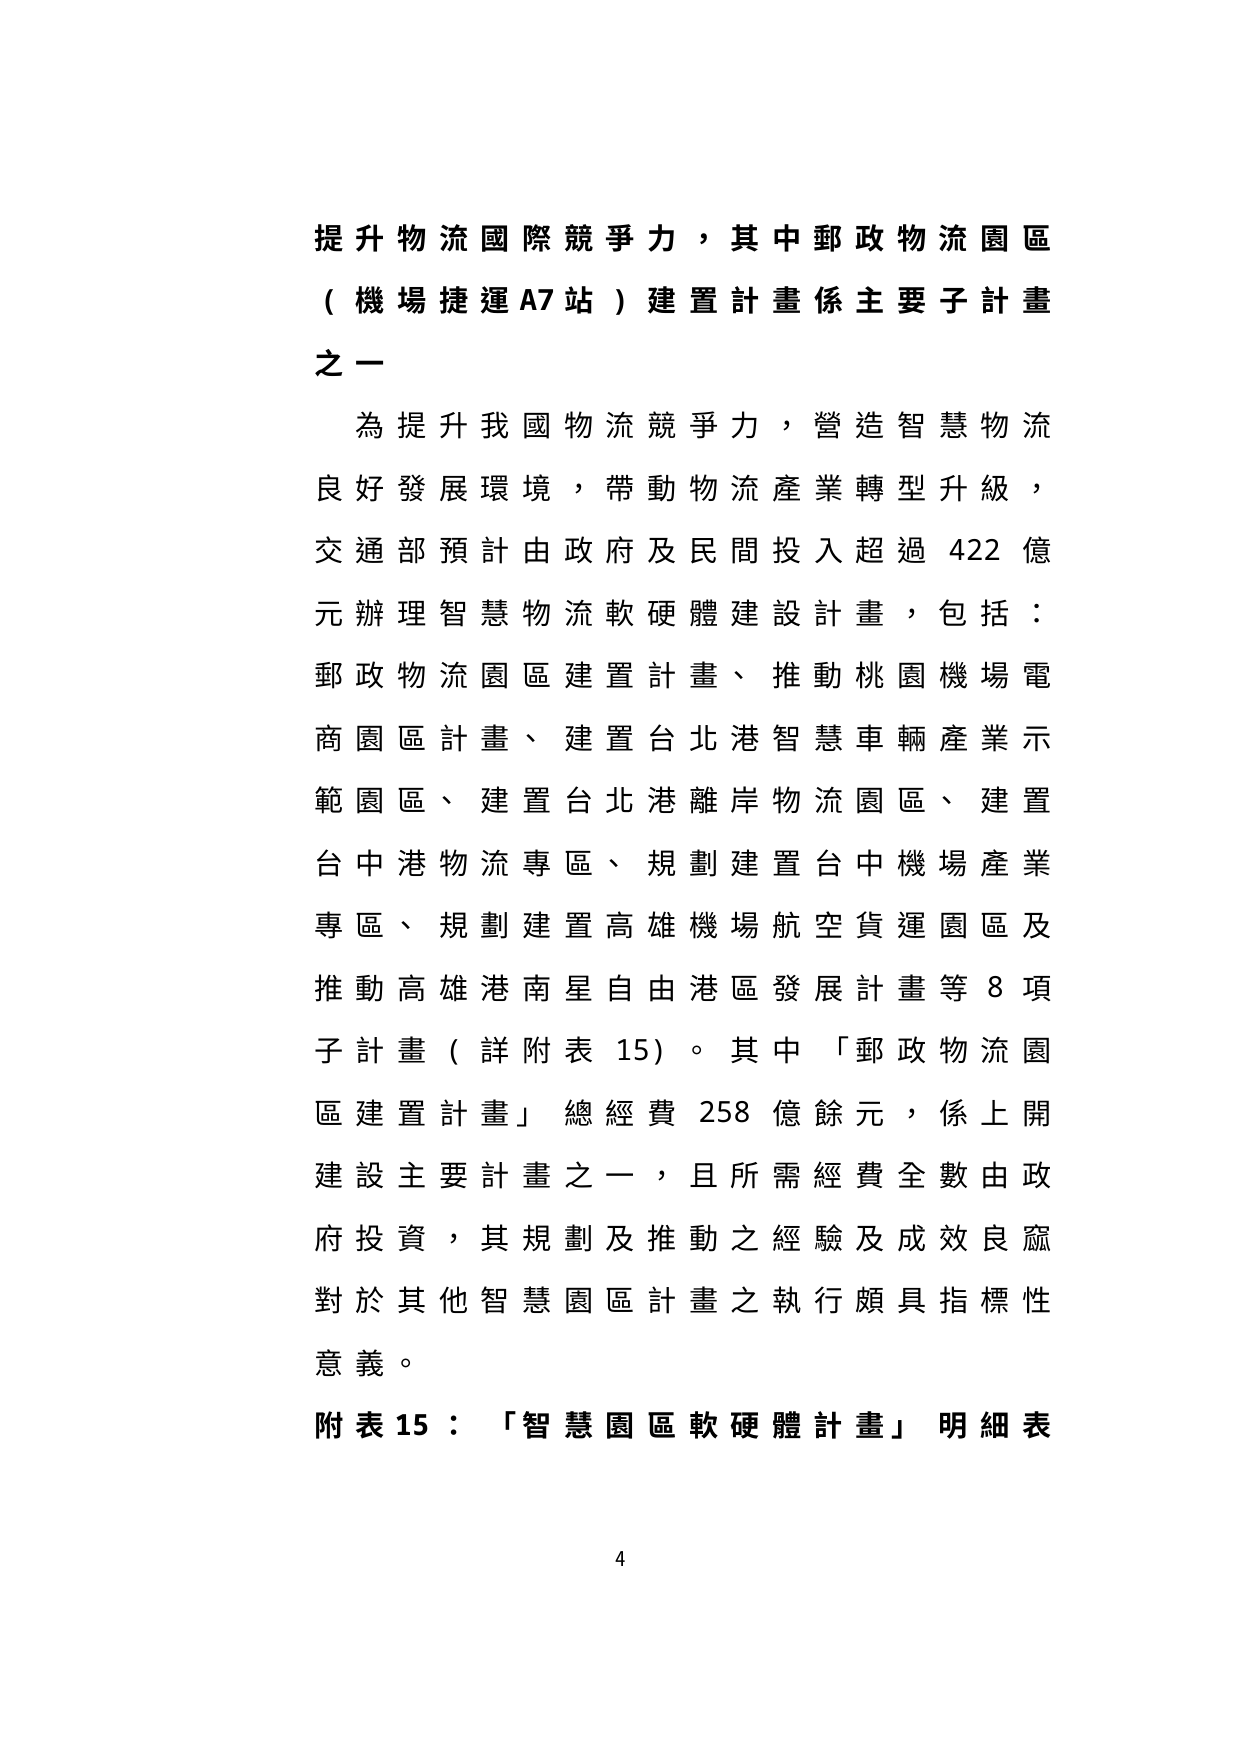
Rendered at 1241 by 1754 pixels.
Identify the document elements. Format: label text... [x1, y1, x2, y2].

text 為提升我國物流競爭力，營造智慧物流良好發展環境，帶動物流產業轉型升級，交通部預計由政府及民間投入超過422億元辦理智慧物流軟硬體建設計畫，包括：郵政物流園區建置計畫、推動桃園機場電商園區計畫、建置台北港智慧車輛產業示範園區、建置台北港離岸物流園區、建置台中港物流專區、規劃建置台中機場產業專區、規劃建置高雄機場航空貨運園區及推動高雄港南星自由港區發展計畫等8項子計畫(詳附表15)。其中「郵政物流園區建置計畫」總經費258億餘元，係上開建設主要計畫之一，且所需經費全數由政府投資，其規劃及推動之經驗及成效良窳對於其他智慧園區計畫之執行頗具指標性意義。 [271, 382, 1058, 1382]
text 附表15：「智慧園區軟硬體計畫」明細表 [271, 1382, 1058, 1445]
text 提升物流國際競爭力，其中郵政物流園區(機場捷運A7站)建置計畫係主要子計畫之一 [242, 195, 1058, 382]
